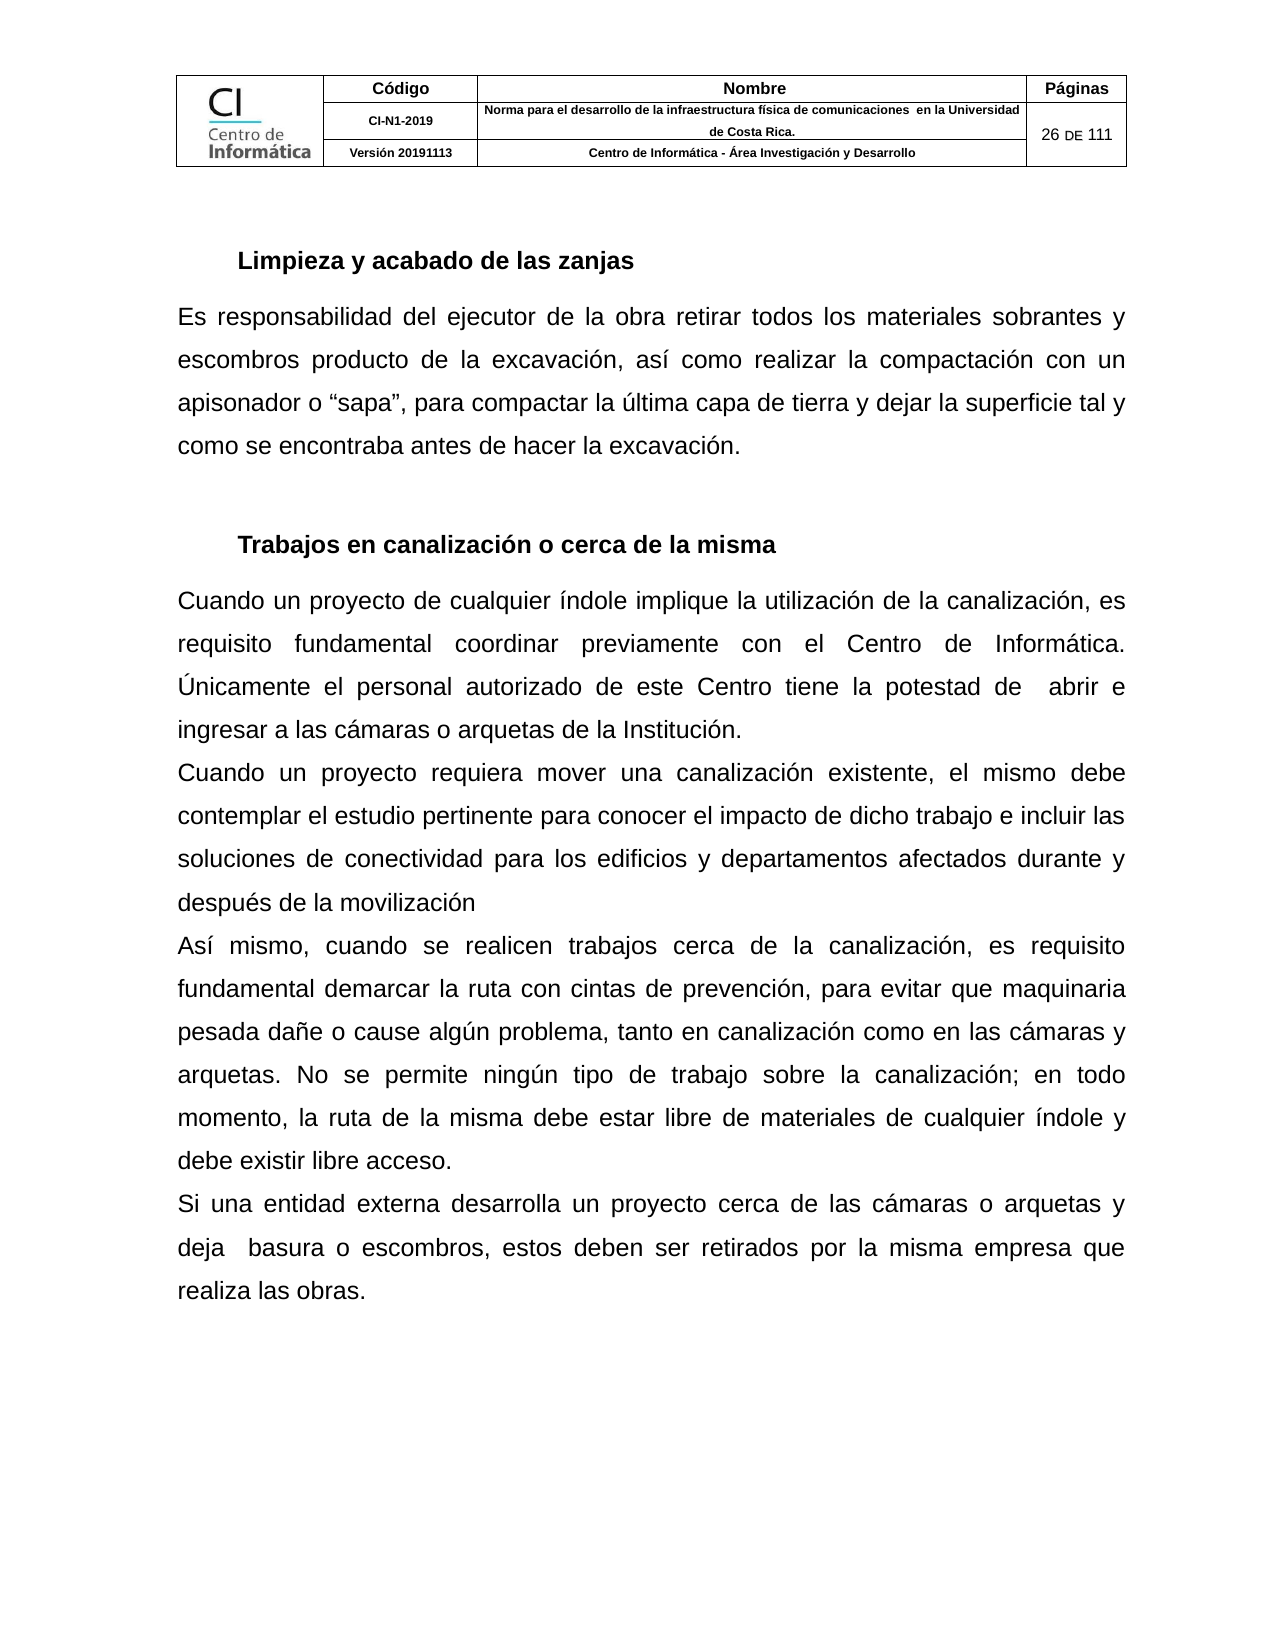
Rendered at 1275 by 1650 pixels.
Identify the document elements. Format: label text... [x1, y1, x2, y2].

text Es responsabilidad del ejecutor de la obra retirar todos los materiales sobrantes y escombros producto de la excavación, así como realizar la compactación con un apisonador o “sapa”, para compactar la última capa de tierra y dejar la superficie tal y como se encontraba antes de hacer la excavación. [177, 302, 1127, 460]
text Cuando un proyecto requiera mover una canalización existente, el mismo debe contemplar el estudio pertinente para conocer el impacto de dicho trabajo e incluir las soluciones de conectividad para los edificios y departamentos afectados durante y después de la movilización [177, 758, 1127, 916]
text Cuando un proyecto de cualquier índole implique la utilización de la canalización, es requisito fundamental coordinar previamente con el Centro de Informática. Únicamente el personal autorizado de este Centro tiene la potestad de abrir e ingresar a las cámaras o arquetas de la Institución. [177, 586, 1127, 744]
subtitle Trabajos en canalización o cerca de la misma [177, 530, 1127, 559]
subtitle Limpieza y acabado de las zanjas [177, 246, 1127, 275]
picture [206, 81, 312, 160]
text Si una entidad externa desarrolla un proyecto cerca de las cámaras o arquetas y deja basura o escombros, estos deben ser retirados por la misma empresa que realiza las obras. [177, 1189, 1127, 1304]
text Así mismo, cuando se realicen trabajos cerca de la canalización, es requisito fundamental demarcar la ruta con cintas de prevención, para evitar que maquinaria pesada dañe o cause algún problema, tanto en canalización como en las cámaras y arquetas. No se permite ningún tipo de trabajo sobre la canalización; en todo momento, la ruta de la misma debe estar libre de materiales de cualquier índole y debe existir libre acceso. [177, 931, 1127, 1175]
